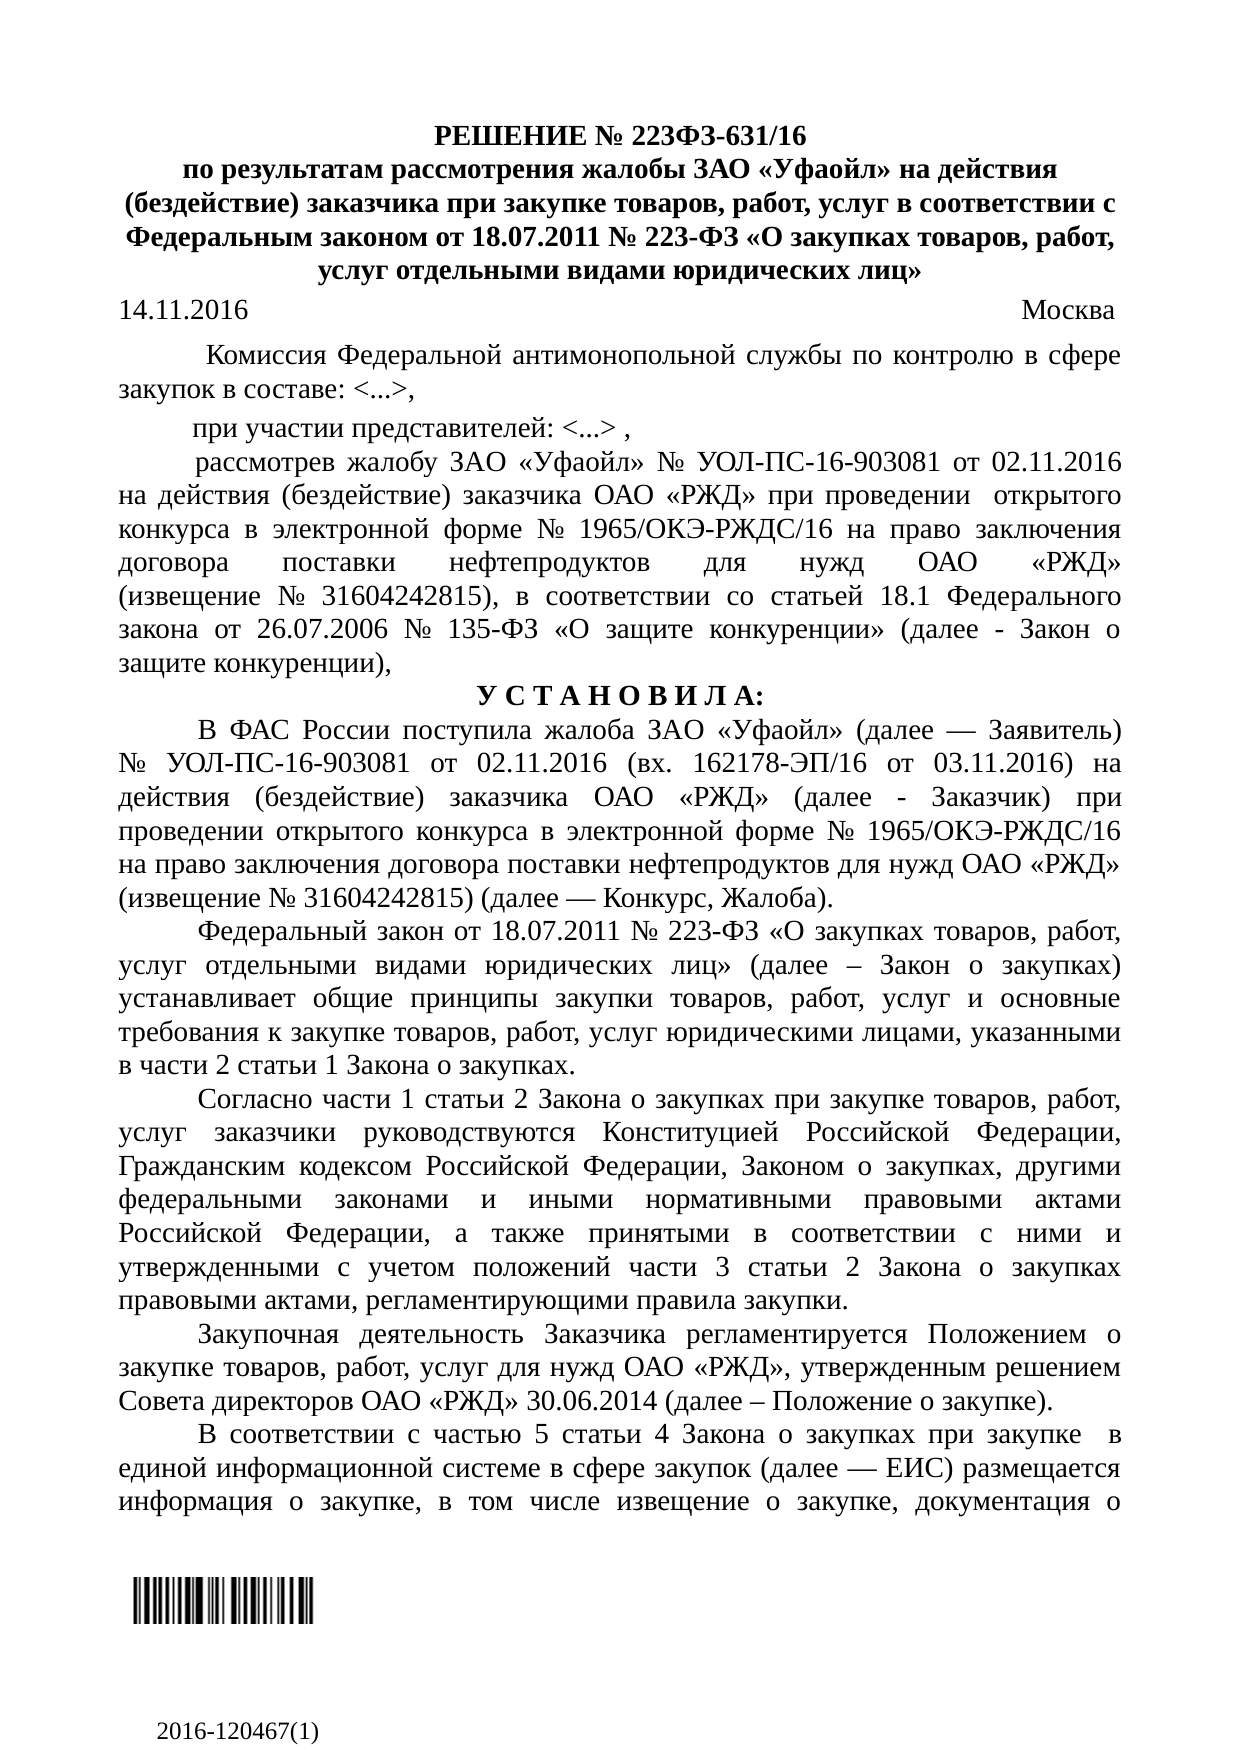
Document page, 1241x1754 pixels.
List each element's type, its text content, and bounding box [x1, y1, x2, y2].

text Согласно части 1 статьи 2 Закона о закупках при закупке товаров, работ, услуг заказчики руководствуются Конституцией Российской Федерации, Гражданским кодексом Российской Федерации, Законом о закупках, другими федеральными законами и иными нормативными правовыми актами Российской Федерации, а также принятыми в соответствии с ними и утвержденными с учетом положений части 3 статьи 2 Закона о закупках правовыми актами, регламентирующими правила закупки. [118, 1081, 1122, 1316]
text У С Т А Н О В И Л А: [118, 678, 1122, 712]
text при участии представителей: <...> , [118, 410, 1122, 444]
picture [118, 1577, 331, 1624]
text В соответствии с частью 5 статьи 4 Закона о закупках при закупке в единой информационной системе в сфере закупок (далее — ЕИС) размещается информация о закупке, в том числе извещение о закупке, документация о [118, 1416, 1122, 1517]
text РЕШЕНИЕ № 223ФЗ-631/16 [118, 118, 1122, 152]
text Закупочная деятельность Заказчика регламентируется Положением о закупке товаров, работ, услуг для нужд ОАО «РЖД», утвержденным решением Совета директоров ОАО «РЖД» 30.06.2014 (далее – Положение о закупке). [118, 1316, 1122, 1416]
text по результатам рассмотрения жалобы ЗАО «Уфаойл» на действия (бездействие) заказчика при закупке товаров, работ, услуг в соответствии с Федеральным законом от 18.07.2011 № 223-ФЗ «О закупках товаров, работ, услуг отдельными видами юридических лиц» [118, 152, 1122, 286]
text Комиссия Федеральной антимонопольной службы по контролю в сфере закупок в составе: <...>, [118, 337, 1122, 404]
text Федеральный закон от 18.07.2011 № 223-ФЗ «О закупках товаров, работ, услуг отдельными видами юридических лиц» (далее – Закон о закупках) устанавливает общие принципы закупки товаров, работ, услуг и основные требования к закупке товаров, работ, услуг юридическими лицами, указанными в части 2 статьи 1 Закона о закупках. [118, 913, 1122, 1081]
text В ФАС России поступила жалоба ЗАО «Уфаойл» (далее — Заявитель) № УОЛ-ПС-16-903081 от 02.11.2016 (вх. 162178-ЭП/16 от 03.11.2016) на действия (бездействие) заказчика ОАО «РЖД» (далее - Заказчик) при проведении открытого конкурса в электронной форме № 1965/ОКЭ-РЖДС/16 на право заключения договора поставки нефтепродуктов для нужд ОАО «РЖД» (извещение № 31604242815) (далее — Конкурс, Жалоба). [118, 712, 1122, 913]
text рассмотрев жалобу ЗАО «Уфаойл» № УОЛ-ПС-16-903081 от 02.11.2016 на действия (бездействие) заказчика ОАО «РЖД» при проведении открытого конкурса в электронной форме № 1965/ОКЭ-РЖДС/16 на право заключения договора поставки нефтепродуктов для нужд ОАО «РЖД» (извещение № 31604242815), в соответствии со статьей 18.1 Федерального закона от 26.07.2006 № 135-ФЗ «О защите конкуренции» (далее - Закон о защите конкуренции), [118, 444, 1122, 678]
text 14.11.2016 Москва [118, 292, 1122, 325]
